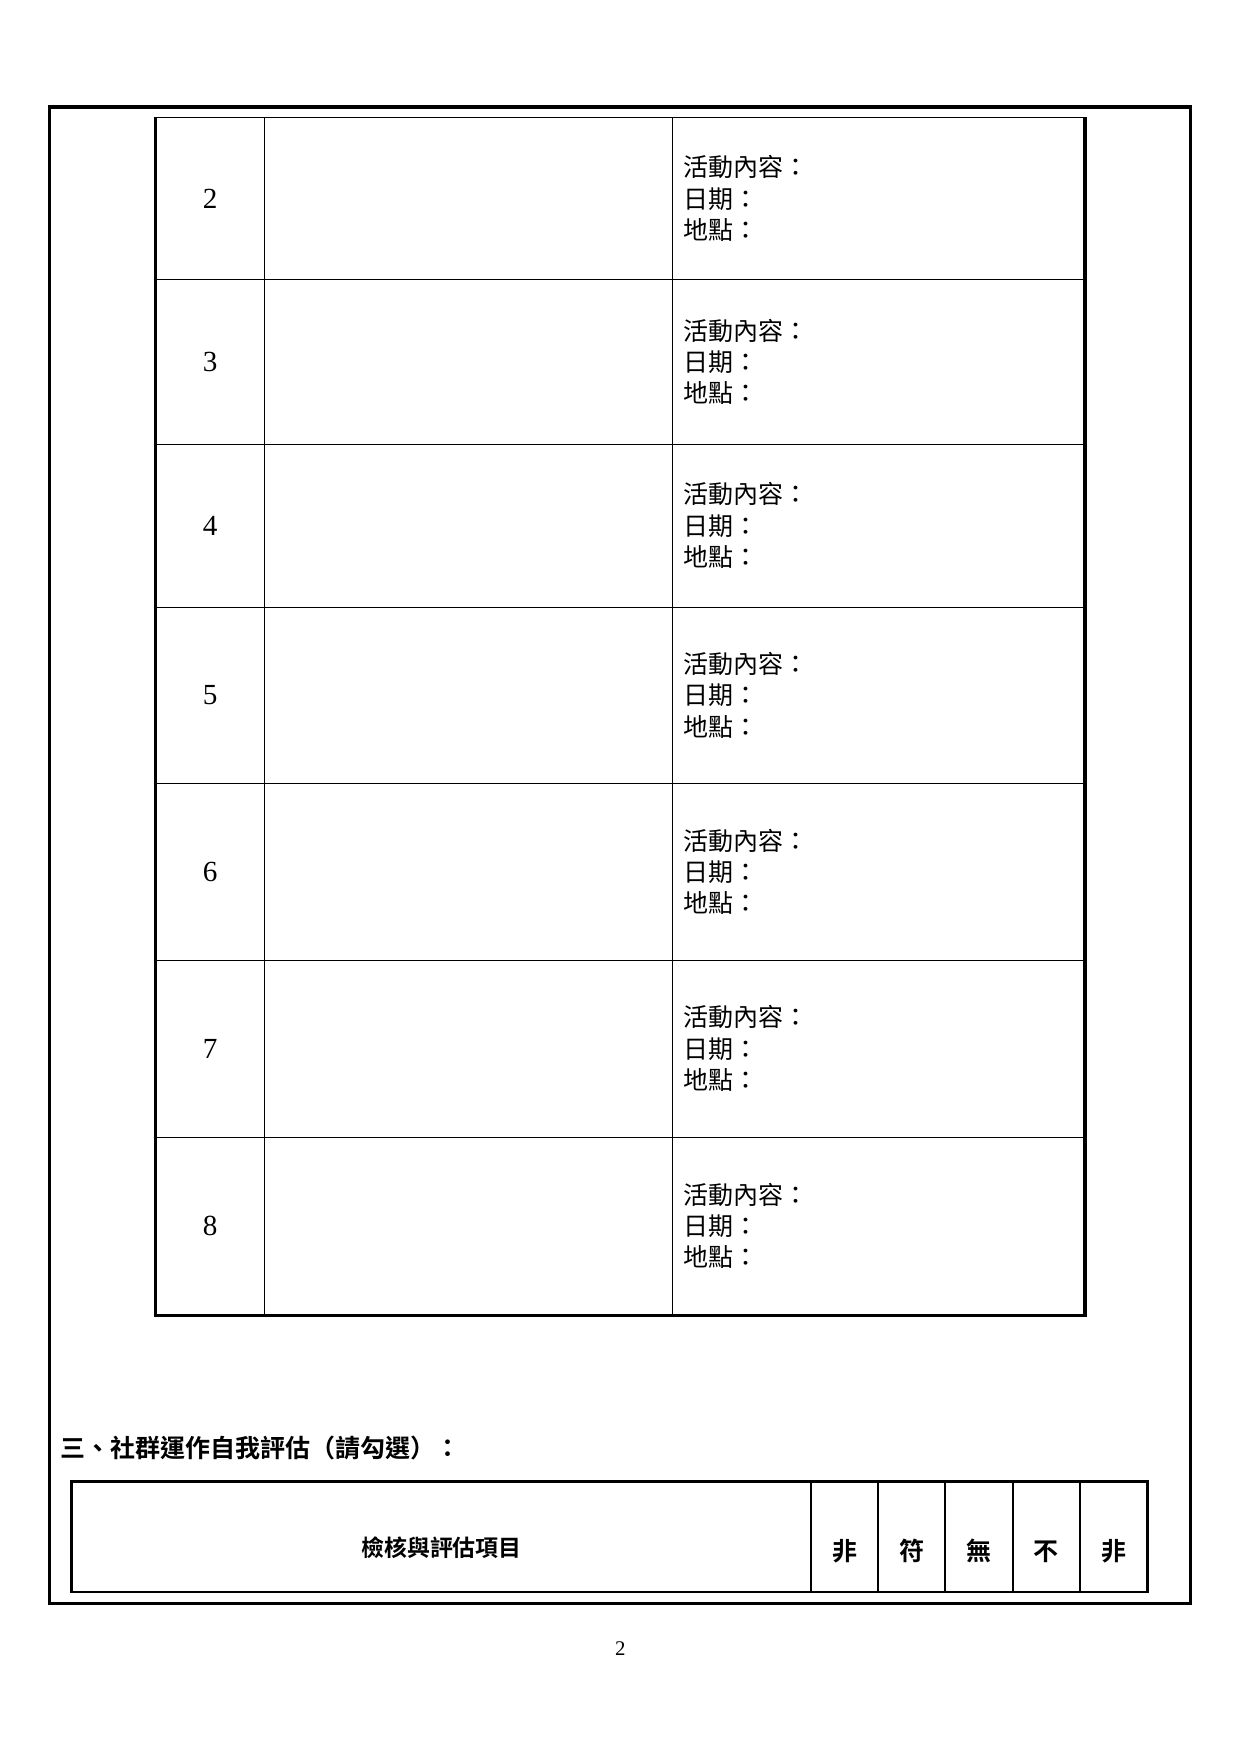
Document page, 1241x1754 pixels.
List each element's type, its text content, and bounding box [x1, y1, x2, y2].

table_header 不 [1014, 1483, 1079, 1591]
table_cell 3 [157, 280, 264, 443]
table_cell 5 [157, 608, 264, 783]
table_cell 活動內容： 日期： 地點： [673, 784, 1083, 959]
table_cell 活動內容： 日期： 地點： [673, 961, 1083, 1137]
table_cell 8 [157, 1138, 264, 1314]
table_header 無 [946, 1483, 1012, 1591]
table_cell 活動內容： 日期： 地點： [673, 280, 1083, 443]
table_cell [265, 608, 672, 783]
table_header 非 [812, 1483, 877, 1591]
table_header 符 [879, 1483, 944, 1591]
table_cell 活動內容： 日期： 地點： [673, 445, 1083, 607]
table_cell 4 [157, 445, 264, 607]
table_cell [265, 445, 672, 607]
table_cell 7 [157, 961, 264, 1137]
table_cell 活動內容： 日期： 地點： [673, 1138, 1083, 1314]
table_cell [265, 784, 672, 959]
table_cell 活動內容： 日期： 地點： [673, 608, 1083, 783]
table_cell 活動內容： 日期： 地點： [673, 118, 1083, 279]
table_cell [265, 961, 672, 1137]
table_cell 6 [157, 784, 264, 959]
table_header 非 [1081, 1483, 1146, 1591]
table_cell [265, 118, 672, 279]
table_cell 2 [157, 118, 264, 279]
table_cell [265, 280, 672, 443]
table_cell 三、社群運作自我評估（請勾選）： [51, 109, 1189, 1602]
table_cell [265, 1138, 672, 1314]
table_header 檢核與評估項目 [73, 1483, 810, 1591]
